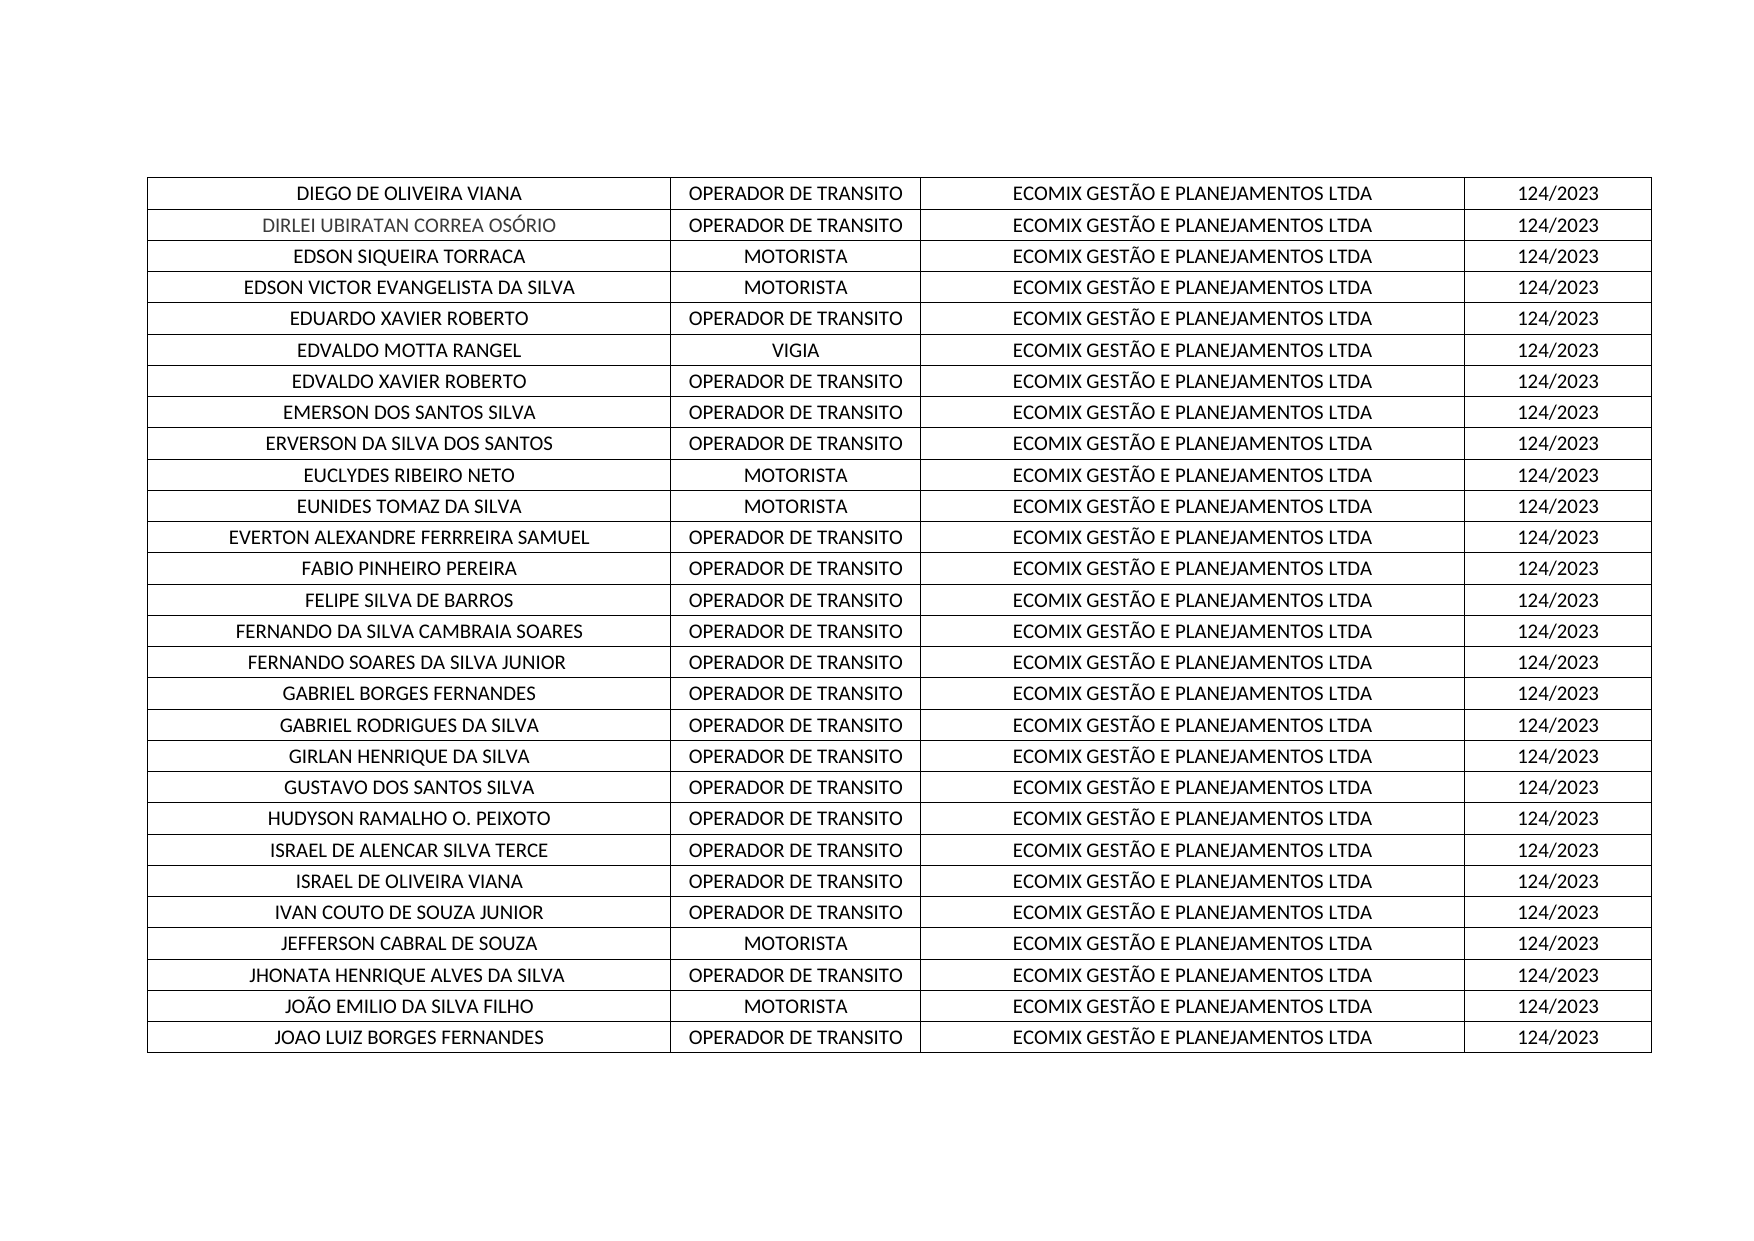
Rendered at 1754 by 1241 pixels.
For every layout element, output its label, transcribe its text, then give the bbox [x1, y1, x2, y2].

table_cell OPERADOR DE TRANSITO [671, 647, 920, 677]
table_cell 124/2023 [1465, 866, 1651, 896]
table_cell 124/2023 [1465, 616, 1651, 646]
table_cell 124/2023 [1465, 803, 1651, 833]
table_cell 124/2023 [1465, 647, 1651, 677]
table_cell OPERADOR DE TRANSITO [671, 303, 920, 333]
table_cell IVAN COUTO DE SOUZA JUNIOR [148, 897, 670, 927]
table_cell ECOMIX GESTÃO E PLANEJAMENTOS LTDA [921, 491, 1464, 521]
table_cell ECOMIX GESTÃO E PLANEJAMENTOS LTDA [921, 241, 1464, 271]
table_cell OPERADOR DE TRANSITO [671, 897, 920, 927]
table_cell 124/2023 [1465, 397, 1651, 427]
table_cell DIEGO DE OLIVEIRA VIANA [148, 178, 670, 208]
table_cell 124/2023 [1465, 366, 1651, 396]
table_cell 124/2023 [1465, 428, 1651, 458]
table_cell OPERADOR DE TRANSITO [671, 1022, 920, 1052]
table_cell JHONATA HENRIQUE ALVES DA SILVA [148, 960, 670, 990]
table_cell ECOMIX GESTÃO E PLANEJAMENTOS LTDA [921, 272, 1464, 302]
table_cell OPERADOR DE TRANSITO [671, 428, 920, 458]
table_cell EMERSON DOS SANTOS SILVA [148, 397, 670, 427]
table_cell VIGIA [671, 335, 920, 365]
table_cell FERNANDO SOARES DA SILVA JUNIOR [148, 647, 670, 677]
table_cell OPERADOR DE TRANSITO [671, 741, 920, 771]
table_cell 124/2023 [1465, 835, 1651, 865]
table_cell OPERADOR DE TRANSITO [671, 585, 920, 615]
table_cell EDSON VICTOR EVANGELISTA DA SILVA [148, 272, 670, 302]
table_cell 124/2023 [1465, 710, 1651, 740]
table_cell ECOMIX GESTÃO E PLANEJAMENTOS LTDA [921, 178, 1464, 208]
table_cell 124/2023 [1465, 585, 1651, 615]
table_cell ECOMIX GESTÃO E PLANEJAMENTOS LTDA [921, 803, 1464, 833]
table_cell ECOMIX GESTÃO E PLANEJAMENTOS LTDA [921, 741, 1464, 771]
table_cell OPERADOR DE TRANSITO [671, 366, 920, 396]
table_cell OPERADOR DE TRANSITO [671, 835, 920, 865]
table_cell OPERADOR DE TRANSITO [671, 210, 920, 240]
table_cell 124/2023 [1465, 553, 1651, 583]
table_cell ECOMIX GESTÃO E PLANEJAMENTOS LTDA [921, 835, 1464, 865]
table_cell 124/2023 [1465, 491, 1651, 521]
table_cell EDUARDO XAVIER ROBERTO [148, 303, 670, 333]
table_cell FERNANDO DA SILVA CAMBRAIA SOARES [148, 616, 670, 646]
table_cell EDSON SIQUEIRA TORRACA [148, 241, 670, 271]
table_cell ERVERSON DA SILVA DOS SANTOS [148, 428, 670, 458]
table_cell ECOMIX GESTÃO E PLANEJAMENTOS LTDA [921, 303, 1464, 333]
table_cell ISRAEL DE OLIVEIRA VIANA [148, 866, 670, 896]
table_cell JOAO LUIZ BORGES FERNANDES [148, 1022, 670, 1052]
table_cell MOTORISTA [671, 241, 920, 271]
table_cell ISRAEL DE ALENCAR SILVA TERCE [148, 835, 670, 865]
table_cell DIRLEI UBIRATAN CORREA OSÓRIO [148, 210, 670, 240]
table_cell ECOMIX GESTÃO E PLANEJAMENTOS LTDA [921, 710, 1464, 740]
table_cell JEFFERSON CABRAL DE SOUZA [148, 928, 670, 958]
table_cell JOÃO EMILIO DA SILVA FILHO [148, 991, 670, 1021]
table_cell ECOMIX GESTÃO E PLANEJAMENTOS LTDA [921, 397, 1464, 427]
table_cell ECOMIX GESTÃO E PLANEJAMENTOS LTDA [921, 678, 1464, 708]
table_cell 124/2023 [1465, 991, 1651, 1021]
table_cell ECOMIX GESTÃO E PLANEJAMENTOS LTDA [921, 522, 1464, 552]
table_cell ECOMIX GESTÃO E PLANEJAMENTOS LTDA [921, 772, 1464, 802]
table_cell OPERADOR DE TRANSITO [671, 772, 920, 802]
table_cell FABIO PINHEIRO PEREIRA [148, 553, 670, 583]
table_cell 124/2023 [1465, 960, 1651, 990]
table_cell ECOMIX GESTÃO E PLANEJAMENTOS LTDA [921, 1022, 1464, 1052]
table_cell 124/2023 [1465, 678, 1651, 708]
table_cell ECOMIX GESTÃO E PLANEJAMENTOS LTDA [921, 616, 1464, 646]
table_cell 124/2023 [1465, 928, 1651, 958]
table_cell GABRIEL RODRIGUES DA SILVA [148, 710, 670, 740]
table_cell FELIPE SILVA DE BARROS [148, 585, 670, 615]
table_cell GIRLAN HENRIQUE DA SILVA [148, 741, 670, 771]
table_cell 124/2023 [1465, 897, 1651, 927]
table_cell 124/2023 [1465, 178, 1651, 208]
table_cell ECOMIX GESTÃO E PLANEJAMENTOS LTDA [921, 335, 1464, 365]
table_cell OPERADOR DE TRANSITO [671, 803, 920, 833]
table_cell OPERADOR DE TRANSITO [671, 960, 920, 990]
table_cell MOTORISTA [671, 491, 920, 521]
table_cell OPERADOR DE TRANSITO [671, 397, 920, 427]
table_cell ECOMIX GESTÃO E PLANEJAMENTOS LTDA [921, 960, 1464, 990]
table_cell ECOMIX GESTÃO E PLANEJAMENTOS LTDA [921, 897, 1464, 927]
table_cell GUSTAVO DOS SANTOS SILVA [148, 772, 670, 802]
table_cell OPERADOR DE TRANSITO [671, 522, 920, 552]
table_cell 124/2023 [1465, 272, 1651, 302]
table_cell MOTORISTA [671, 272, 920, 302]
table_cell MOTORISTA [671, 928, 920, 958]
table_cell ECOMIX GESTÃO E PLANEJAMENTOS LTDA [921, 585, 1464, 615]
table_cell 124/2023 [1465, 522, 1651, 552]
table_cell 124/2023 [1465, 335, 1651, 365]
table_cell OPERADOR DE TRANSITO [671, 710, 920, 740]
table_cell ECOMIX GESTÃO E PLANEJAMENTOS LTDA [921, 866, 1464, 896]
table_cell OPERADOR DE TRANSITO [671, 553, 920, 583]
table_cell OPERADOR DE TRANSITO [671, 866, 920, 896]
table_cell OPERADOR DE TRANSITO [671, 678, 920, 708]
table_cell 124/2023 [1465, 303, 1651, 333]
table_cell 124/2023 [1465, 772, 1651, 802]
table_cell ECOMIX GESTÃO E PLANEJAMENTOS LTDA [921, 928, 1464, 958]
table_cell EDVALDO MOTTA RANGEL [148, 335, 670, 365]
table_cell 124/2023 [1465, 210, 1651, 240]
table_cell EUCLYDES RIBEIRO NETO [148, 460, 670, 490]
table_cell 124/2023 [1465, 1022, 1651, 1052]
table_cell ECOMIX GESTÃO E PLANEJAMENTOS LTDA [921, 366, 1464, 396]
table_cell MOTORISTA [671, 460, 920, 490]
table_cell EVERTON ALEXANDRE FERRREIRA SAMUEL [148, 522, 670, 552]
table_cell ECOMIX GESTÃO E PLANEJAMENTOS LTDA [921, 210, 1464, 240]
table_cell 124/2023 [1465, 460, 1651, 490]
table_cell EDVALDO XAVIER ROBERTO [148, 366, 670, 396]
table_cell MOTORISTA [671, 991, 920, 1021]
table_cell OPERADOR DE TRANSITO [671, 616, 920, 646]
table_cell EUNIDES TOMAZ DA SILVA [148, 491, 670, 521]
table_cell 124/2023 [1465, 741, 1651, 771]
table_cell ECOMIX GESTÃO E PLANEJAMENTOS LTDA [921, 460, 1464, 490]
table_cell 124/2023 [1465, 241, 1651, 271]
table_cell HUDYSON RAMALHO O. PEIXOTO [148, 803, 670, 833]
table_cell OPERADOR DE TRANSITO [671, 178, 920, 208]
table_cell GABRIEL BORGES FERNANDES [148, 678, 670, 708]
table_cell ECOMIX GESTÃO E PLANEJAMENTOS LTDA [921, 428, 1464, 458]
table_cell ECOMIX GESTÃO E PLANEJAMENTOS LTDA [921, 991, 1464, 1021]
table_cell ECOMIX GESTÃO E PLANEJAMENTOS LTDA [921, 553, 1464, 583]
table_cell ECOMIX GESTÃO E PLANEJAMENTOS LTDA [921, 647, 1464, 677]
